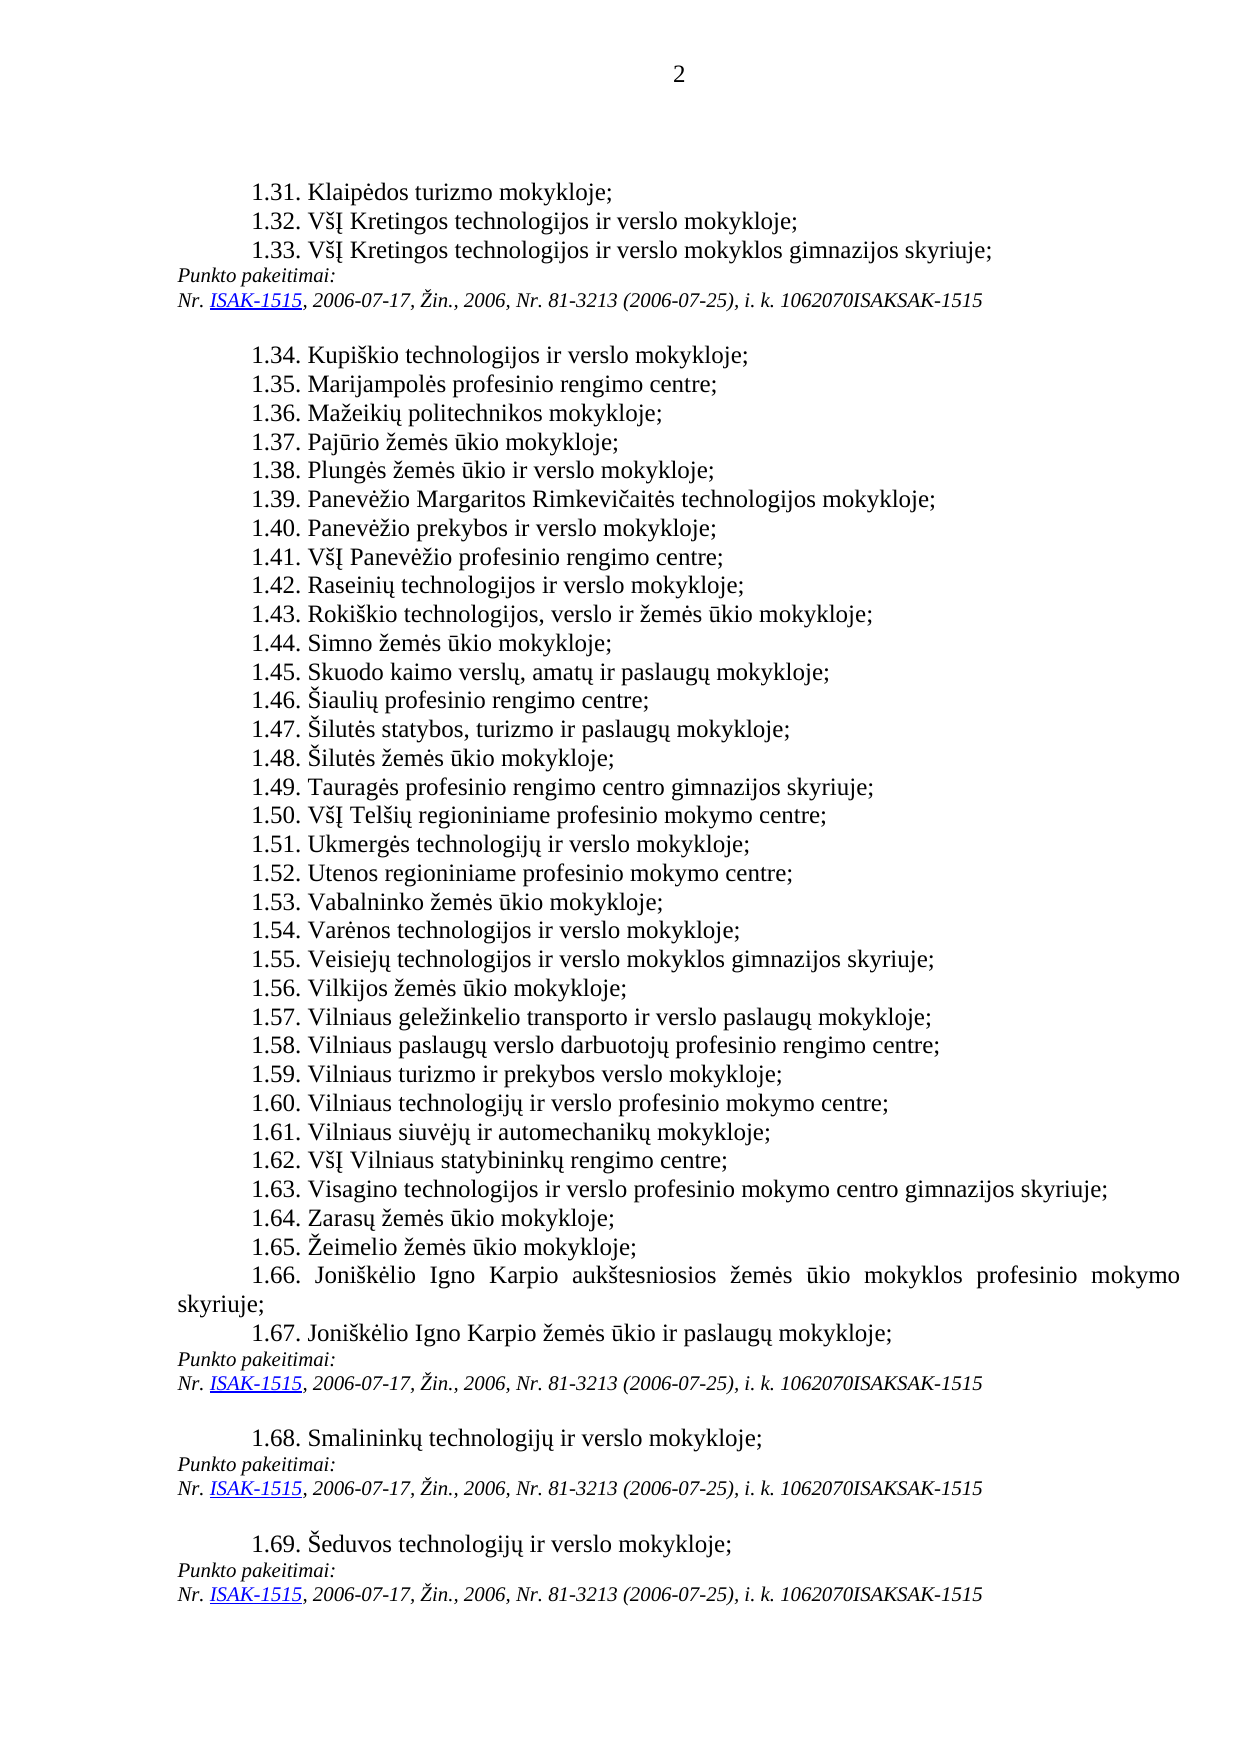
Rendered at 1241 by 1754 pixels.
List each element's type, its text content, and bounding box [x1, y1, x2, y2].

text Punkto pakeitimai: [177, 1347, 1181, 1371]
text 1.32. VšĮ Kretingos technologijos ir verslo mokykloje; [177, 206, 1181, 235]
text 1.41. VšĮ Panevėžio profesinio rengimo centre; [177, 542, 1181, 570]
text Nr. ISAK-1515, 2006-07-17, Žin., 2006, Nr. 81-3213 (2006-07-25), i. k. 1062070ISAKSAK-1515 [177, 1371, 1181, 1395]
text 1.61. Vilniaus siuvėjų ir automechanikų mokykloje; [177, 1117, 1181, 1145]
text 1.33. VšĮ Kretingos technologijos ir verslo mokyklos gimnazijos skyriuje; [177, 235, 1181, 263]
text 1.40. Panevėžio prekybos ir verslo mokykloje; [177, 513, 1181, 542]
text Punkto pakeitimai: [177, 1452, 1181, 1476]
text Nr. ISAK-1515, 2006-07-17, Žin., 2006, Nr. 81-3213 (2006-07-25), i. k. 1062070ISAKSAK-1515 [177, 1476, 1181, 1500]
text 1.54. Varėnos technologijos ir verslo mokykloje; [177, 915, 1181, 944]
text 1.62. VšĮ Vilniaus statybininkų rengimo centre; [177, 1145, 1181, 1174]
text 1.64. Zarasų žemės ūkio mokykloje; [177, 1203, 1181, 1232]
text 1.31. Klaipėdos turizmo mokykloje; [177, 177, 1181, 206]
text 1.66. Joniškėlio Igno Karpio aukštesniosios žemės ūkio mokyklos profesinio mokymo skyriuje; [177, 1260, 1181, 1318]
text 1.47. Šilutės statybos, turizmo ir paslaugų mokykloje; [177, 714, 1181, 743]
text Nr. ISAK-1515, 2006-07-17, Žin., 2006, Nr. 81-3213 (2006-07-25), i. k. 1062070ISAKSAK-1515 [177, 1582, 1181, 1606]
text 1.59. Vilniaus turizmo ir prekybos verslo mokykloje; [177, 1059, 1181, 1088]
text 1.39. Panevėžio Margaritos Rimkevičaitės technologijos mokykloje; [177, 484, 1181, 513]
text 1.58. Vilniaus paslaugų verslo darbuotojų profesinio rengimo centre; [177, 1030, 1181, 1059]
text Punkto pakeitimai: [177, 263, 1181, 287]
text Nr. ISAK-1515, 2006-07-17, Žin., 2006, Nr. 81-3213 (2006-07-25), i. k. 1062070ISAKSAK-1515 [177, 287, 1181, 312]
text 1.46. Šiaulių profesinio rengimo centre; [177, 685, 1181, 714]
text 1.51. Ukmergės technologijų ir verslo mokykloje; [177, 829, 1181, 858]
text 1.53. Vabalninko žemės ūkio mokykloje; [177, 887, 1181, 915]
text 1.42. Raseinių technologijos ir verslo mokykloje; [177, 570, 1181, 599]
text 1.60. Vilniaus technologijų ir verslo profesinio mokymo centre; [177, 1088, 1181, 1117]
text 1.45. Skuodo kaimo verslų, amatų ir paslaugų mokykloje; [177, 657, 1181, 685]
text 1.43. Rokiškio technologijos, verslo ir žemės ūkio mokykloje; [177, 599, 1181, 628]
text 1.35. Marijampolės profesinio rengimo centre; [177, 369, 1181, 398]
text 1.67. Joniškėlio Igno Karpio žemės ūkio ir paslaugų mokykloje; [177, 1318, 1181, 1347]
text 1.38. Plungės žemės ūkio ir verslo mokykloje; [177, 455, 1181, 484]
text 1.55. Veisiejų technologijos ir verslo mokyklos gimnazijos skyriuje; [177, 944, 1181, 973]
text 1.50. VšĮ Telšių regioniniame profesinio mokymo centre; [177, 800, 1181, 829]
text 1.52. Utenos regioniniame profesinio mokymo centre; [177, 858, 1181, 887]
text 1.37. Pajūrio žemės ūkio mokykloje; [177, 427, 1181, 455]
text 1.36. Mažeikių politechnikos mokykloje; [177, 398, 1181, 427]
text 1.69. Šeduvos technologijų ir verslo mokykloje; [177, 1529, 1181, 1558]
text Punkto pakeitimai: [177, 1558, 1181, 1582]
text 1.68. Smalininkų technologijų ir verslo mokykloje; [177, 1423, 1181, 1452]
text 1.44. Simno žemės ūkio mokykloje; [177, 628, 1181, 657]
text 1.48. Šilutės žemės ūkio mokykloje; [177, 743, 1181, 772]
text 1.63. Visagino technologijos ir verslo profesinio mokymo centro gimnazijos skyriuje; [177, 1174, 1181, 1203]
text 1.65. Žeimelio žemės ūkio mokykloje; [177, 1232, 1181, 1260]
text 1.34. Kupiškio technologijos ir verslo mokykloje; [177, 340, 1181, 369]
text 1.57. Vilniaus geležinkelio transporto ir verslo paslaugų mokykloje; [177, 1002, 1181, 1030]
text 1.56. Vilkijos žemės ūkio mokykloje; [177, 973, 1181, 1002]
text 1.49. Tauragės profesinio rengimo centro gimnazijos skyriuje; [177, 772, 1181, 800]
